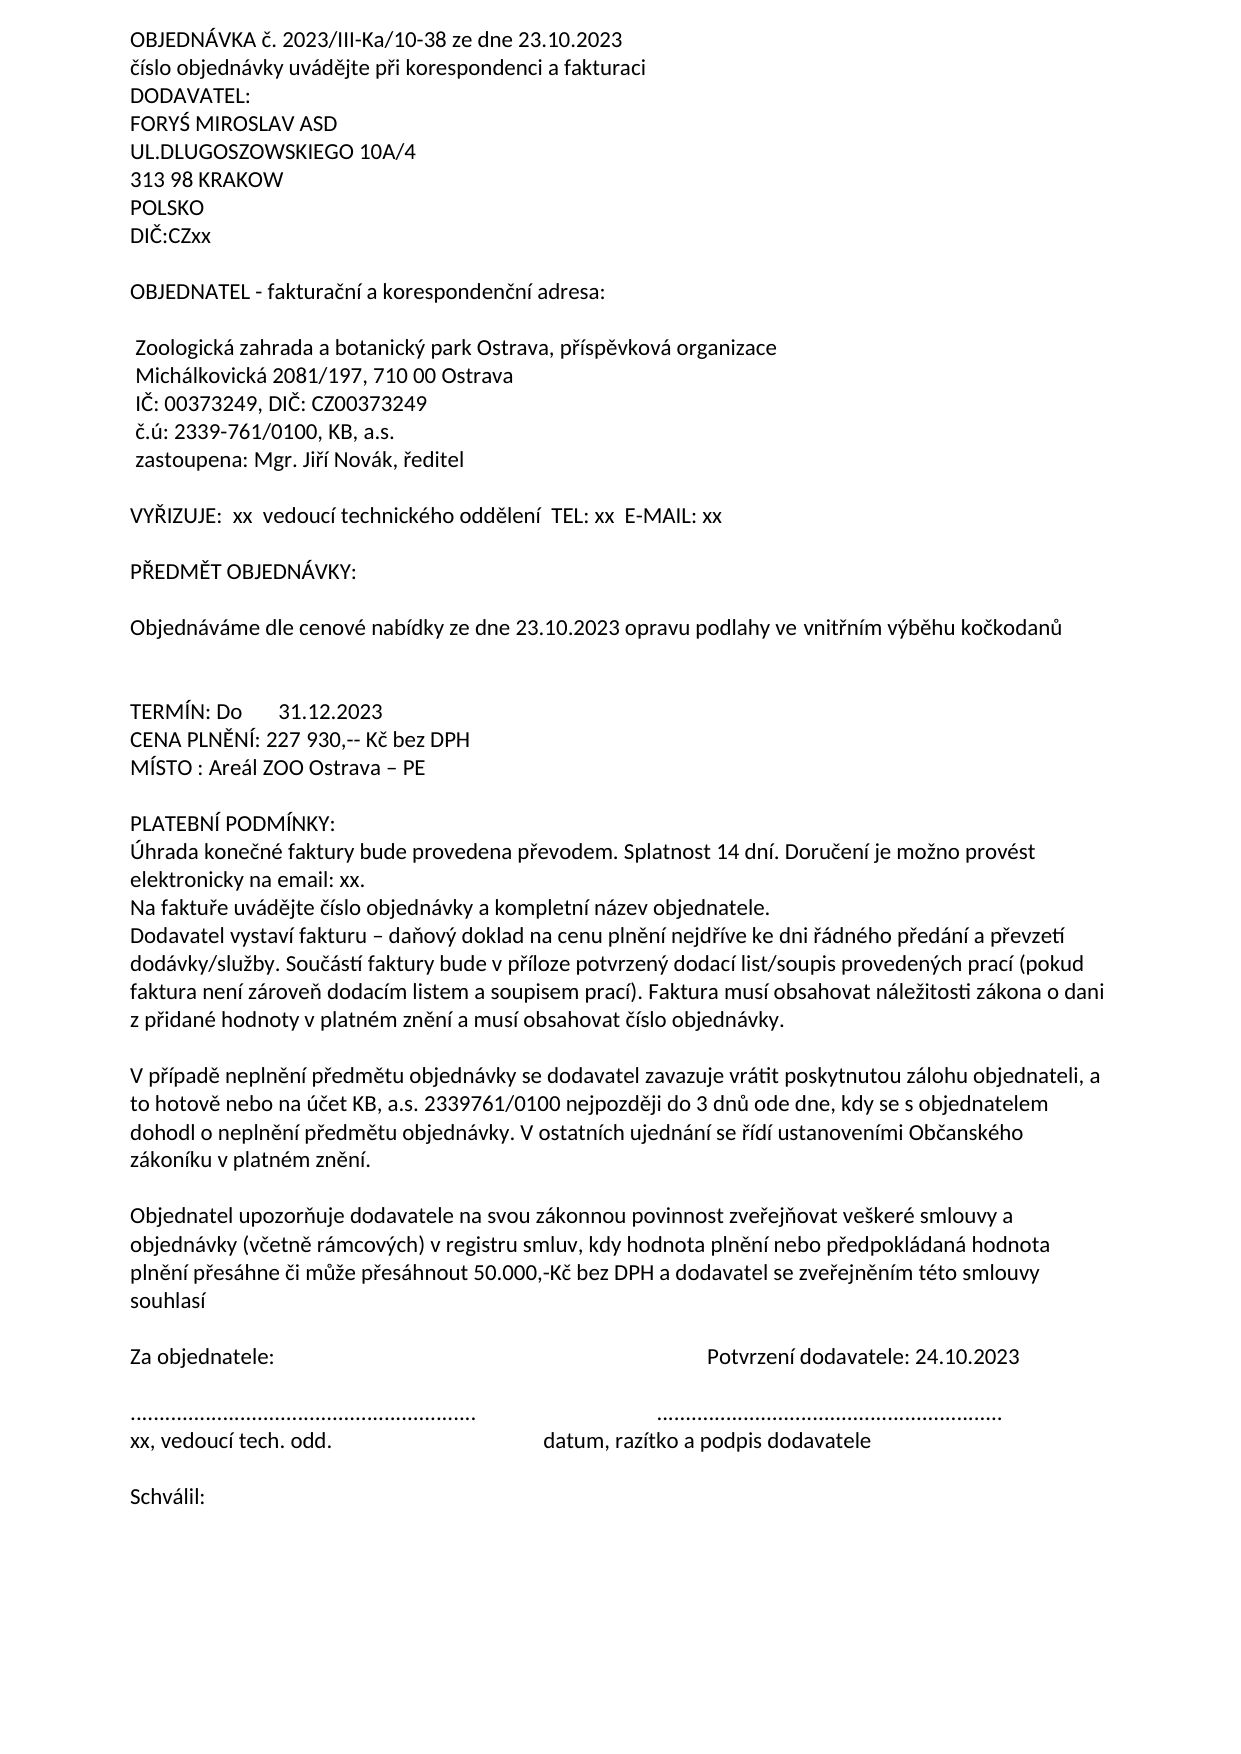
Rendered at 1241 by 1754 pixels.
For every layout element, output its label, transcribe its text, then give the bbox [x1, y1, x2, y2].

text Objednatel upozorňuje dodavatele na svou zákonnou povinnost zveřejňovat veškeré smlouvy a objednávky (včetně rámcových) v registru smluv, kdy hodnota plnění nebo předpokládaná hodnota plnění přesáhne či může přesáhnout 50.000,-Kč bez DPH a dodavatel se zveřejněním této smlouvy souhlasí [130, 1202, 1110, 1342]
text zastoupena: Mgr. Jiří Novák, ředitel [130, 445, 1110, 501]
text č.ú: 2339-761/0100, KB, a.s. [130, 417, 1110, 445]
text DIČ:CZxx [130, 221, 1110, 277]
text Schválil: [130, 1482, 1110, 1510]
text PLATEBNÍ PODMÍNKY: [130, 809, 1110, 837]
text Dodavatel vystaví fakturu – daňový doklad na cenu plnění nejdříve ke dni řádného předání a převzetí dodávky/služby. Součástí faktury bude v příloze potvrzený dodací list/soupis provedených prací (pokud faktura není zároveň dodacím listem a soupisem prací). Faktura musí obsahovat náležitosti zákona o dani z přidané hodnoty v platném znění a musí obsahovat číslo objednávky. [130, 921, 1110, 1033]
text FORYŚ MIROSLAV ASD [130, 109, 1110, 137]
text VYŘIZUJE: xx vedoucí technického oddělení TEL: xx E-MAIL: xx [130, 501, 1110, 557]
text Za objednatele: Potvrzení dodavatele: 24.10.2023 [130, 1342, 1110, 1370]
text POLSKO [130, 193, 1110, 221]
text Úhrada konečné faktury bude provedena převodem. Splatnost 14 dní. Doručení je možno provést elektronicky na email: xx. [130, 837, 1110, 893]
text xx, vedoucí tech. odd. datum, razítko a podpis dodavatele [130, 1426, 1110, 1454]
text DODAVATEL: [130, 81, 1110, 109]
text OBJEDNÁVKA č. 2023/III-Ka/10-38 ze dne 23.10.2023 [130, 25, 1110, 53]
text číslo objednávky uvádějte při korespondenci a fakturaci [130, 53, 1110, 81]
text UL.DLUGOSZOWSKIEGO 10A/4 [130, 137, 1110, 165]
text IČ: 00373249, DIČ: CZ00373249 [130, 389, 1110, 417]
text Michálkovická 2081/197, 710 00 Ostrava [130, 361, 1110, 389]
text ............................................................ ............................................................ [130, 1398, 1110, 1426]
text OBJEDNATEL - fakturační a korespondenční adresa: [130, 277, 1110, 305]
text 313 98 KRAKOW [130, 165, 1110, 193]
text Objednáváme dle cenové nabídky ze dne 23.10.2023 opravu podlahy ve vnitřním výběhu kočkodanů TERMÍN: Do 31.12.2023 CENA PLNĚNÍ: 227 930,-- Kč bez DPH MÍSTO : Areál ZOO Ostrava – PE [130, 585, 1110, 809]
text PŘEDMĚT OBJEDNÁVKY: [130, 557, 1110, 585]
text Zoologická zahrada a botanický park Ostrava, příspěvková organizace [130, 333, 1110, 361]
text Na faktuře uvádějte číslo objednávky a kompletní název objednatele. [130, 893, 1110, 921]
text V případě neplnění předmětu objednávky se dodavatel zavazuje vrátit poskytnutou zálohu objednateli, a to hotově nebo na účet KB, a.s. 2339761/0100 nejpozději do 3 dnů ode dne, kdy se s objednatelem dohodl o neplnění předmětu objednávky. V ostatních ujednání se řídí ustanoveními Občanského zákoníku v platném znění. [130, 1062, 1110, 1174]
